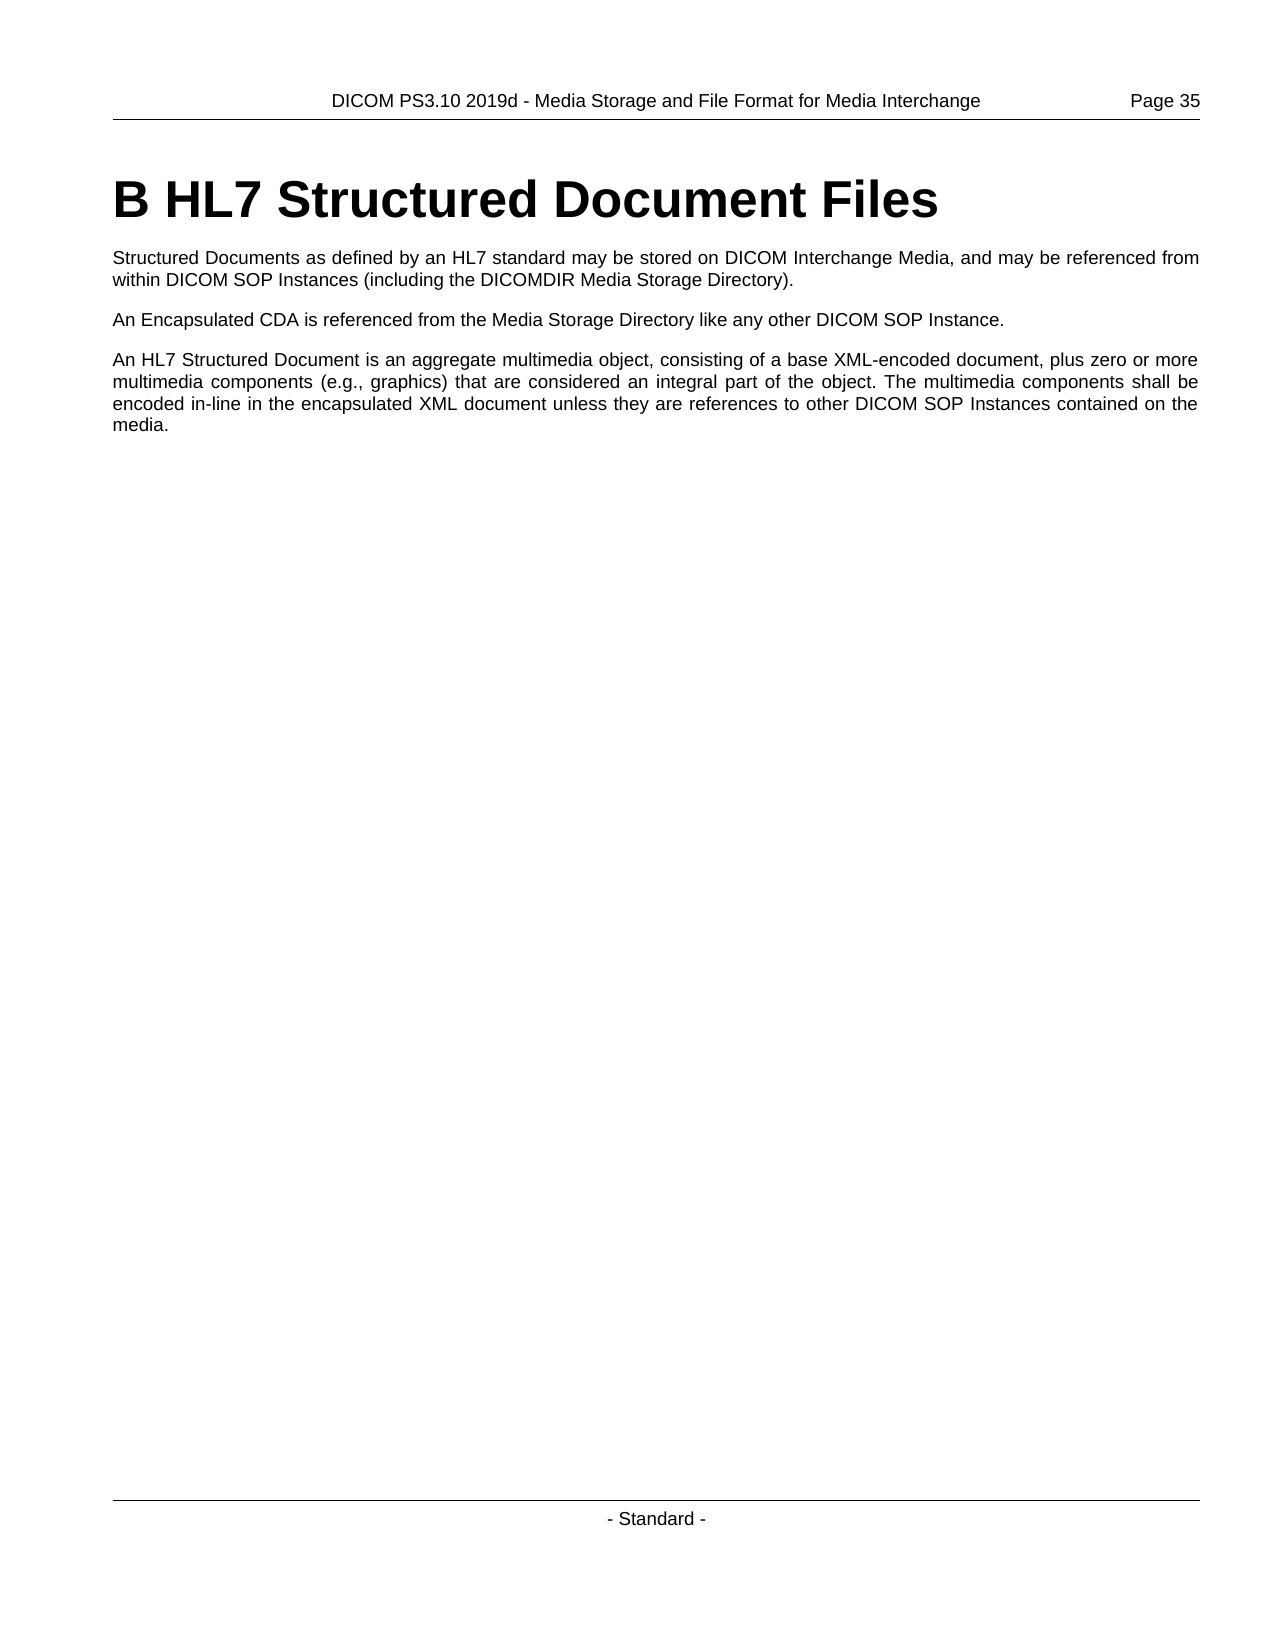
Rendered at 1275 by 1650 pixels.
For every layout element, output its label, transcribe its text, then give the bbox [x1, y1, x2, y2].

text An HL7 Structured Document is an aggregate multimedia object, consisting of a base XML-encoded document, plus zero or more multimedia components (e.g., graphics) that are considered an integral part of the object. The multimedia components shall be encoded in-line in the encapsulated XML document unless they are references to other DICOM SOP Instances contained on the media. [112, 349, 1200, 436]
text An Encapsulated CDA is referenced from the Media Storage Directory like any other DICOM SOP Instance. [112, 309, 1200, 331]
text Structured Documents as defined by an HL7 standard may be stored on DICOM Interchange Media, and may be referenced from within DICOM SOP Instances (including the DICOMDIR Media Storage Directory). [112, 247, 1200, 290]
text B HL7 Structured Document Files [112, 169, 1200, 228]
